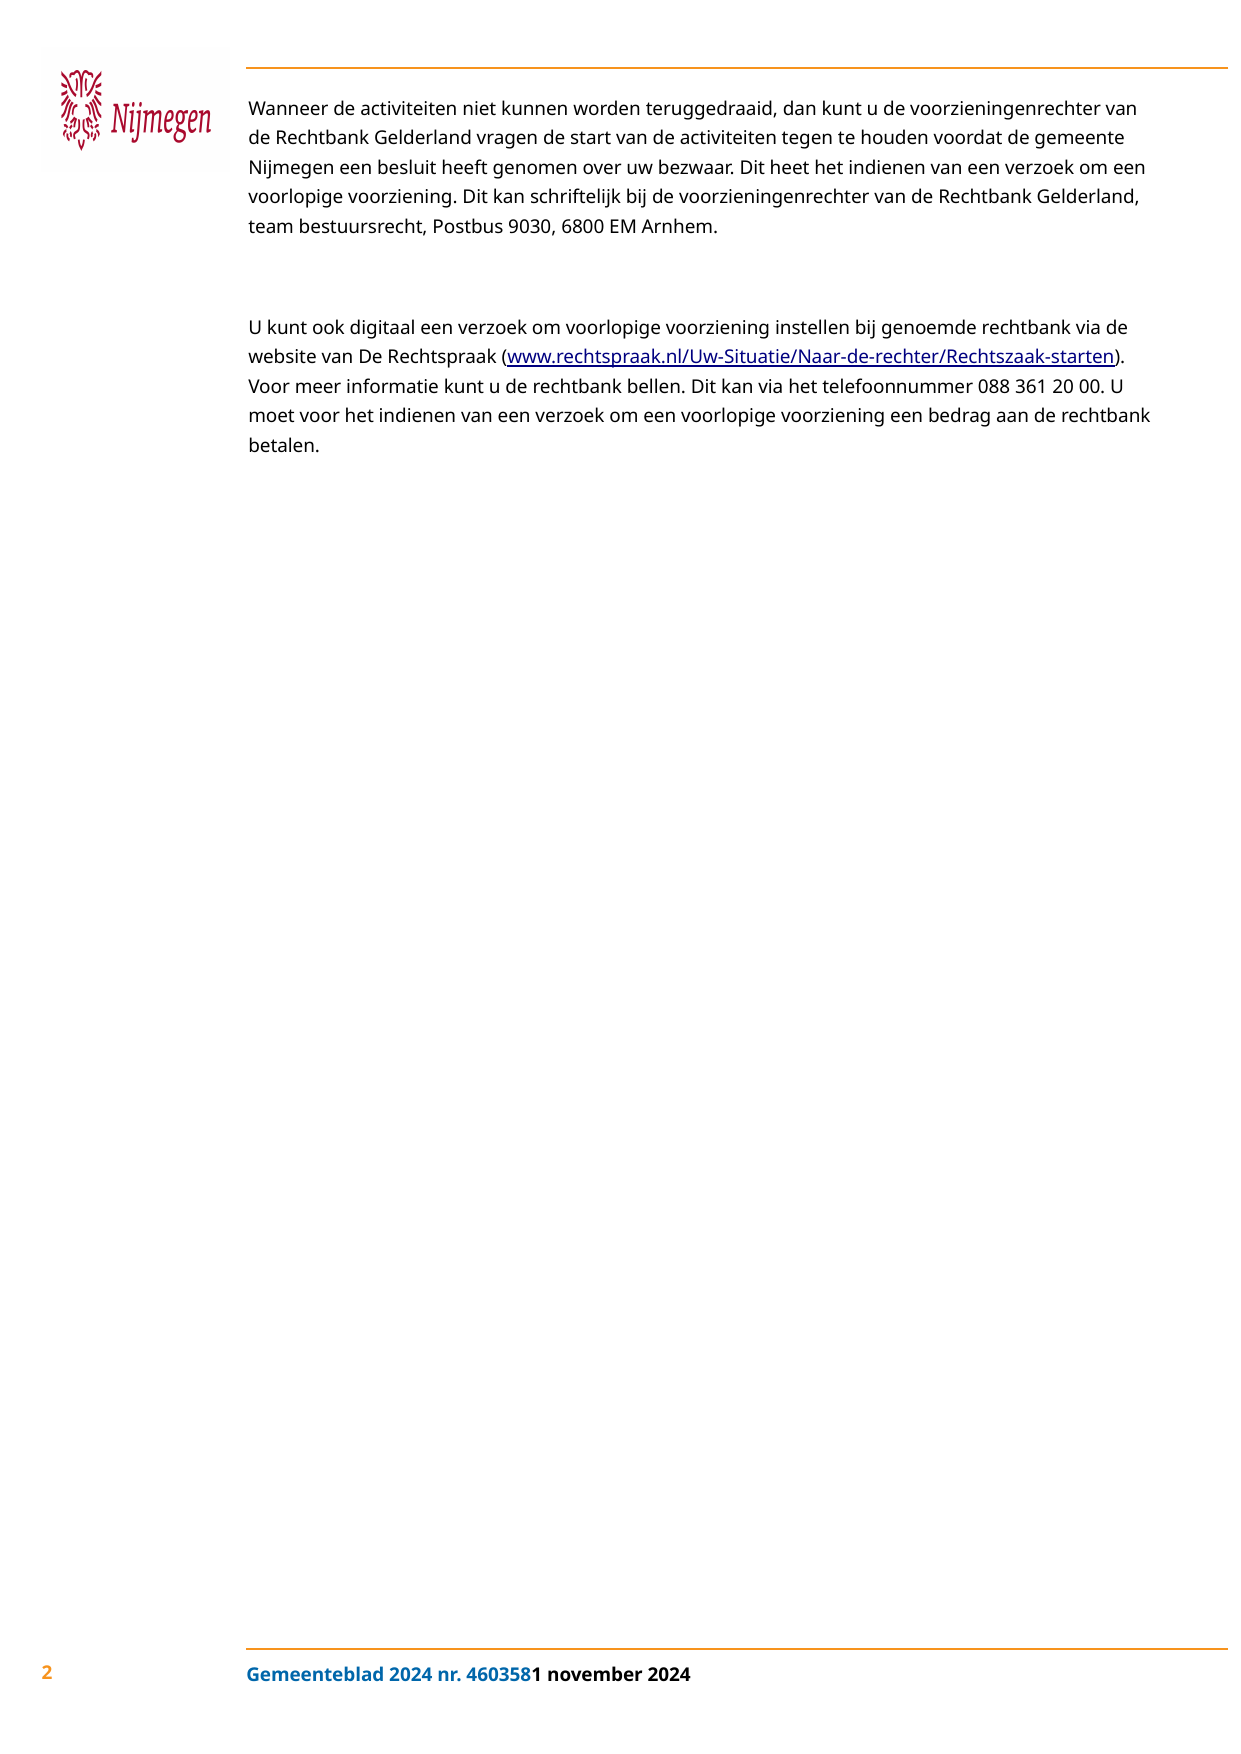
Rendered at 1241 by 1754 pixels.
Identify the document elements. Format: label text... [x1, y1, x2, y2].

text Wanneer de activiteiten niet kunnen worden teruggedraaid, dan kunt u de voorzieningenrechter van de Rechtbank Gelderland vragen de start van de activiteiten tegen te houden voordat de gemeente Nijmegen een besluit heeft genomen over uw bezwaar. Dit heet het indienen van een verzoek om een voorlopige voorziening. Dit kan schriftelijk bij de voorzieningenrechter van de Rechtbank Gelderland, team bestuursrecht, Postbus 9030, 6800 EM Arnhem. [248, 95, 1152, 239]
picture [41, 47, 231, 172]
text U kunt ook digitaal een verzoek om voorlopige voorziening instellen bij genoemde rechtbank via de website van De Rechtspraak (www.rechtspraak.nl/Uw-Situatie/Naar-de-rechter/Rechtszaak-starten). Voor meer informatie kunt u de rechtbank bellen. Dit kan via het telefoonnummer 088 361 20 00. U moet voor het indienen van een verzoek om een voorlopige voorziening een bedrag aan de rechtbank betalen. [248, 314, 1152, 458]
